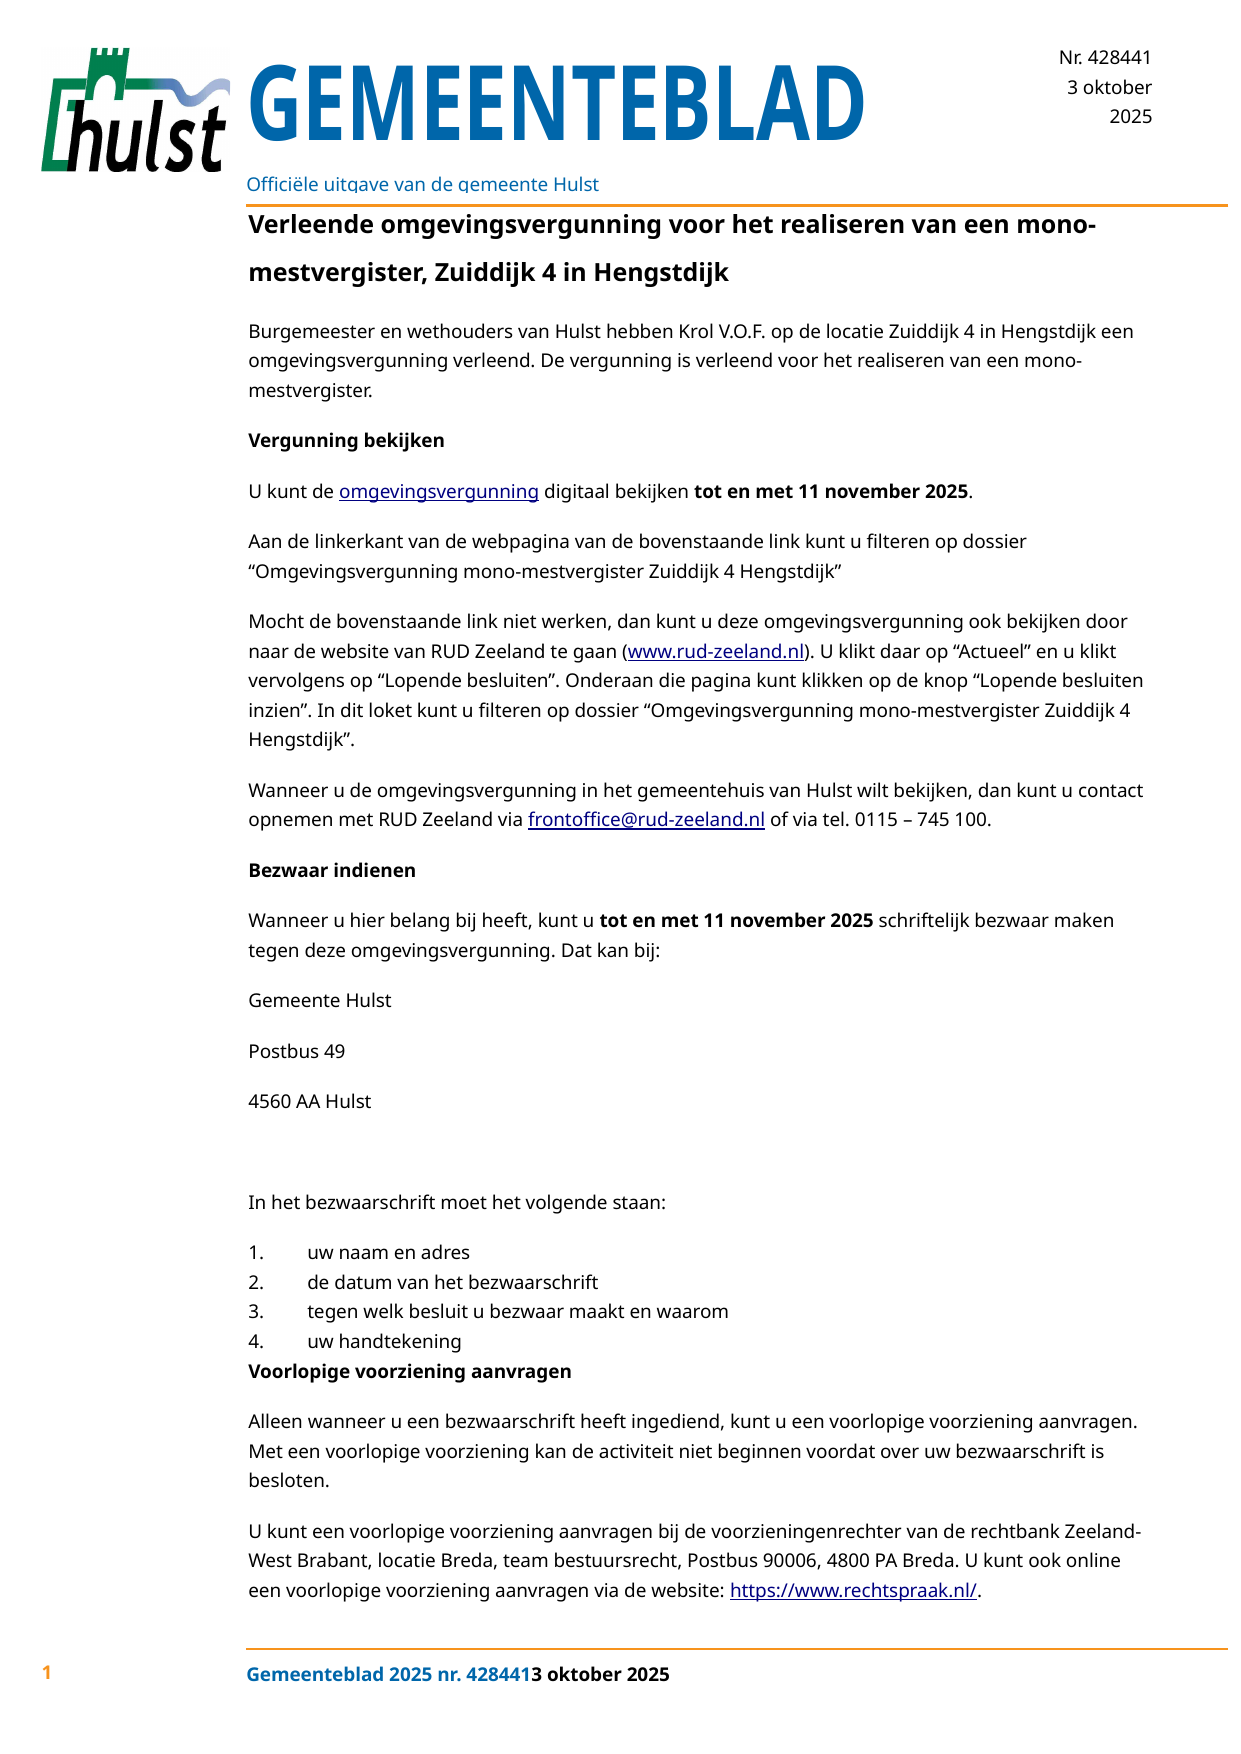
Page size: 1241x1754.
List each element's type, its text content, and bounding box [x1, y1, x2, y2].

text Aan de linkerkant van de webpagina van de bovenstaande link kunt u filteren op dossier “Omgevingsvergunning mono-mestvergister Zuiddijk 4 Hengstdijk” [248, 528, 1152, 584]
list uw handtekening [248, 1328, 1152, 1354]
text Mocht de bovenstaande link niet werken, dan kunt u deze omgevingsvergunning ook bekijken door naar de website van RUD Zeeland te gaan (www.rud-zeeland.nl). U klikt daar op “Actueel” en u klikt vervolgens op “Lopende besluiten”. Onderaan die pagina kunt klikken op de knop “Lopende besluiten inzien”. In dit loket kunt u filteren op dossier “Omgevingsvergunning mono-mestvergister Zuiddijk 4 Hengstdijk”. [248, 608, 1152, 752]
text Vergunning bekijken [248, 427, 1152, 453]
text Voorlopige voorziening aanvragen [248, 1358, 1152, 1384]
list de datum van het bezwaarschrift [248, 1269, 1152, 1295]
text Bezwaar indienen [248, 857, 1152, 883]
text Gemeente Hulst [248, 987, 1152, 1013]
text U kunt de omgevingsvergunning digitaal bekijken tot en met 11 november 2025. [248, 478, 1152, 504]
text Verleende omgevingsvergunning voor het realiseren van een mono-mestvergister, Zuiddijk 4 in Hengstdijk [248, 207, 1152, 288]
text Postbus 49 [248, 1038, 1152, 1064]
text Alleen wanneer u een bezwaarschrift heeft ingediend, kunt u een voorlopige voorziening aanvragen. Met een voorlopige voorziening kan de activiteit niet beginnen voordat over uw bezwaarschrift is besloten. [248, 1408, 1152, 1493]
text Wanneer u de omgevingsvergunning in het gemeentehuis van Hulst wilt bekijken, dan kunt u contact opnemen met RUD Zeeland via frontoffice@rud-zeeland.nl of via tel. 0115 – 745 100. [248, 777, 1152, 832]
picture [41, 47, 231, 172]
text In het bezwaarschrift moet het volgende staan: [248, 1189, 1152, 1215]
text Wanneer u hier belang bij heeft, kunt u tot en met 11 november 2025 schriftelijk bezwaar maken tegen deze omgevingsvergunning. Dat kan bij: [248, 907, 1152, 963]
list tegen welk besluit u bezwaar maakt en waarom [248, 1299, 1152, 1324]
list uw naam en adres [248, 1239, 1152, 1265]
text U kunt een voorlopige voorziening aanvragen bij de voorzieningenrechter van de rechtbank Zeeland-West Brabant, locatie Breda, team bestuursrecht, Postbus 90006, 4800 PA Breda. U kunt ook online een voorlopige voorziening aanvragen via de website: https://www.rechtspraak.nl/. [248, 1518, 1152, 1603]
text 4560 AA Hulst [248, 1088, 1152, 1114]
text Burgemeester en wethouders van Hulst hebben Krol V.O.F. op de locatie Zuiddijk 4 in Hengstdijk een omgevingsvergunning verleend. De vergunning is verleend voor het realiseren van een mono-mestvergister. [248, 318, 1152, 403]
